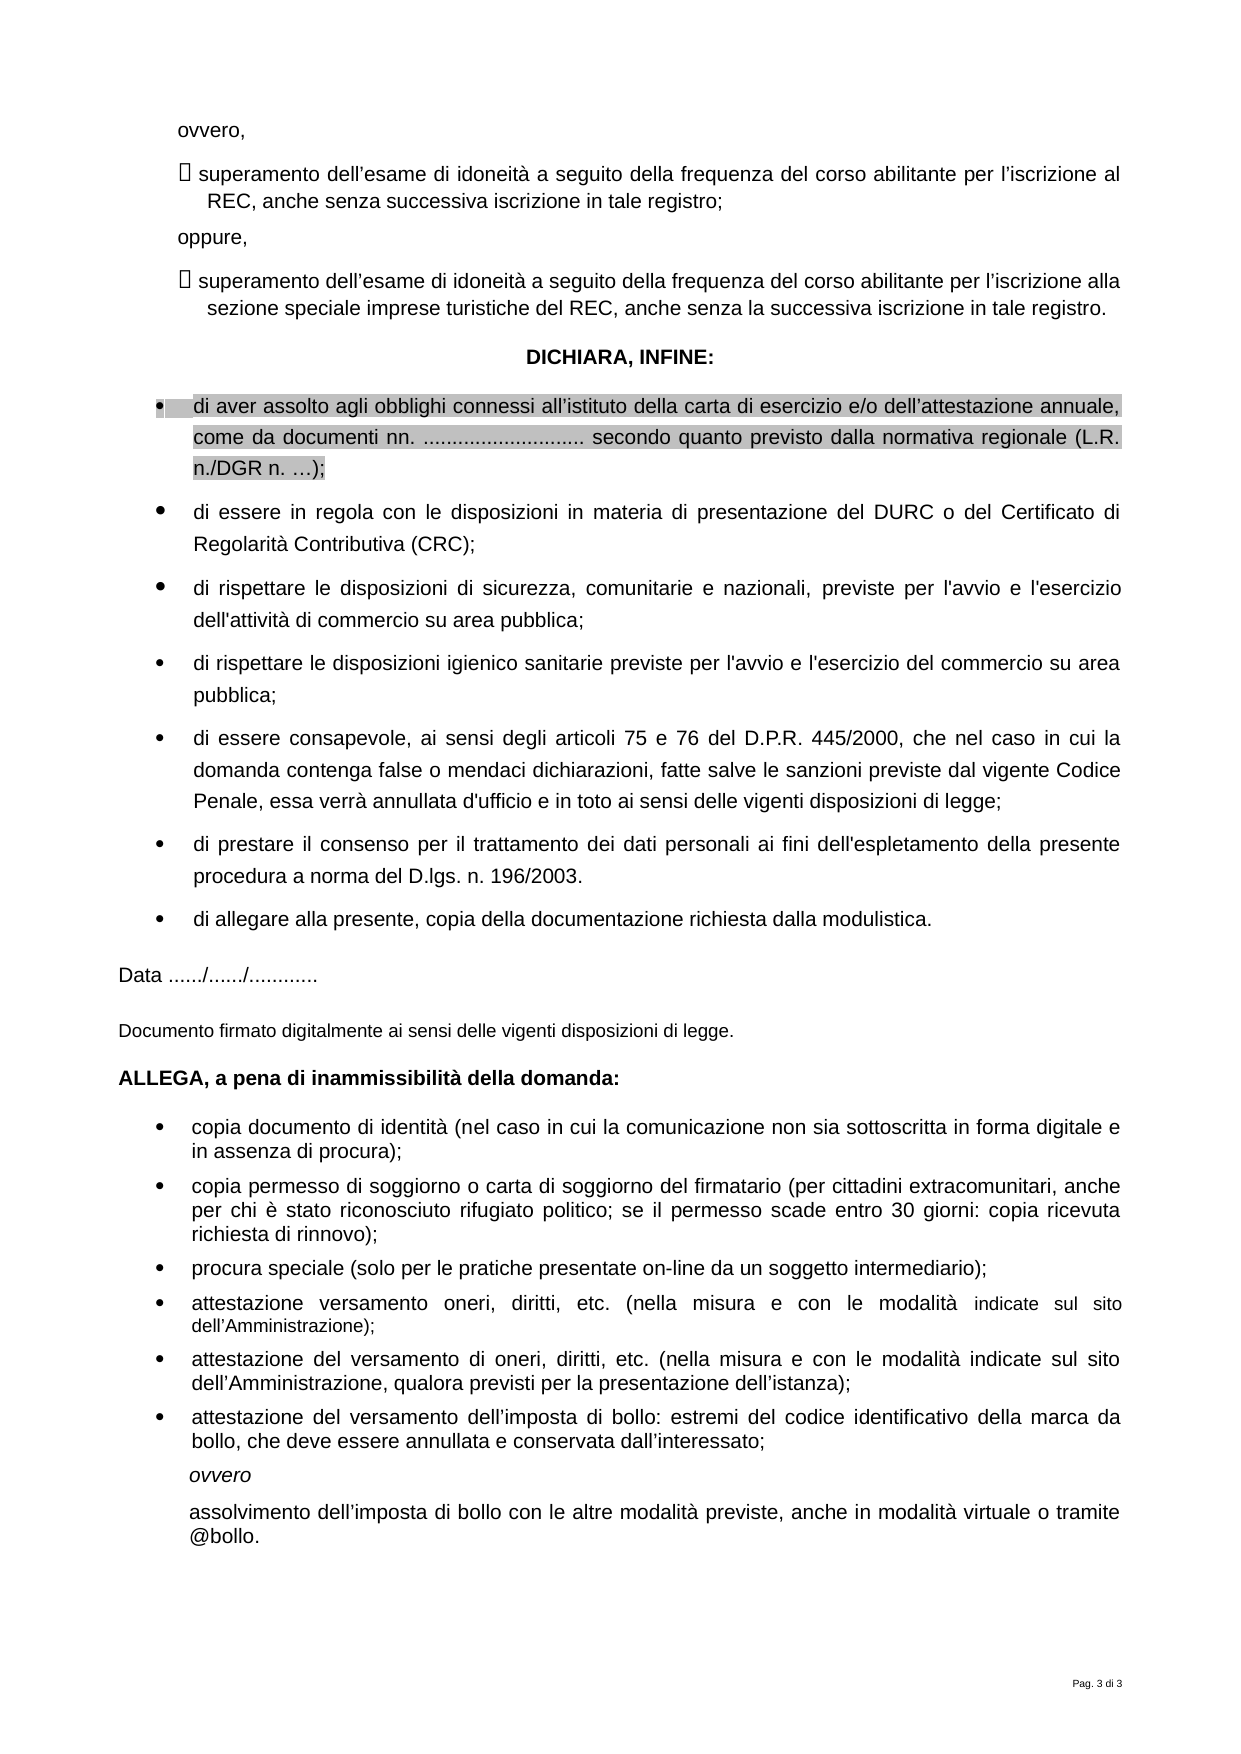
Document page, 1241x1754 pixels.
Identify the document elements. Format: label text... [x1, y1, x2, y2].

list di allegare alla presente, copia della documentazione richiesta dalla modulistica. [156, 907, 1122, 931]
list di prestare il consenso per il trattamento dei dati personali ai fini dell'espletamento della presente procedura a norma del D.lgs. n. 196/2003. [156, 832, 1122, 887]
list di essere consapevole, ai sensi degli articoli 75 e 76 del D.P.R. 445/2000, che nel caso in cui la domanda contenga false o mendaci dichiarazioni, fatte salve le sanzioni previste dal vigente Codice Penale, essa verrà annullata d'ufficio e in toto ai sensi delle vigenti disposizioni di legge; [156, 726, 1122, 812]
list di rispettare le disposizioni igienico sanitarie previste per l'avvio e l'esercizio del commercio su area pubblica; [156, 651, 1122, 706]
text oppure, [148, 225, 1122, 249]
text Documento firmato digitalmente ai sensi delle vigenti disposizioni di legge. [118, 1019, 1122, 1041]
list copia documento di identità (nel caso in cui la comunicazione non sia sottoscritta in forma digitale e in assenza di procura); [156, 1115, 1122, 1163]
list di rispettare le disposizioni di sicurezza, comunitarie e nazionali, previste per l'avvio e l'esercizio dell'attività di commercio su area pubblica; [156, 575, 1122, 632]
text DICHIARA, INFINE: [118, 344, 1122, 368]
list attestazione del versamento dell’imposta di bollo: estremi del codice identificativo della marca da bollo, che deve essere annullata e conservata dall’interessato; [156, 1405, 1122, 1453]
list attestazione versamento oneri, diritti, etc. (nella misura e con le modalità indicate sul sito dell’Amministrazione); [156, 1290, 1122, 1336]
list copia permesso di soggiorno o carta di soggiorno del firmatario (per cittadini extracomunitari, anche per chi è stato riconosciuto rifugiato politico; se il permesso scade entro 30 giorni: copia ricevuta richiesta di rinnovo); [156, 1173, 1122, 1245]
text  superamento dell’esame di idoneità a seguito della frequenza del corso abilitante per l’iscrizione al REC, anche senza successiva iscrizione in tale registro; [177, 154, 1122, 213]
list procura speciale (solo per le pratiche presentate on-line da un soggetto intermediario); [156, 1256, 1122, 1280]
text  superamento dell’esame di idoneità a seguito della frequenza del corso abilitante per l’iscrizione alla sezione speciale imprese turistiche del REC, anche senza la successiva iscrizione in tale registro. [177, 262, 1122, 319]
list di aver assolto agli obblighi connessi all’istituto della carta di esercizio e/o dell’attestazione annuale, come da documenti nn. ............................ secondo quanto previsto dalla normativa regionale (L.R. n./DGR n. …); [156, 393, 1122, 480]
list attestazione del versamento di oneri, diritti, etc. (nella misura e con le modalità indicate sul sito dell’Amministrazione, qualora previsti per la presentazione dell’istanza); [156, 1346, 1122, 1394]
text ovvero, [148, 118, 1122, 142]
text ALLEGA, a pena di inammissibilità della domanda: [118, 1066, 1122, 1090]
list di essere in regola con le disposizioni in materia di presentazione del DURC o del Certificato di Regolarità Contributiva (CRC); [156, 499, 1122, 556]
text assolvimento dell’imposta di bollo con le altre modalità previste, anche in modalità virtuale o tramite @bollo. [189, 1500, 1122, 1548]
text ovvero [153, 1463, 1122, 1487]
text Data ....../....../............ [118, 963, 1122, 987]
